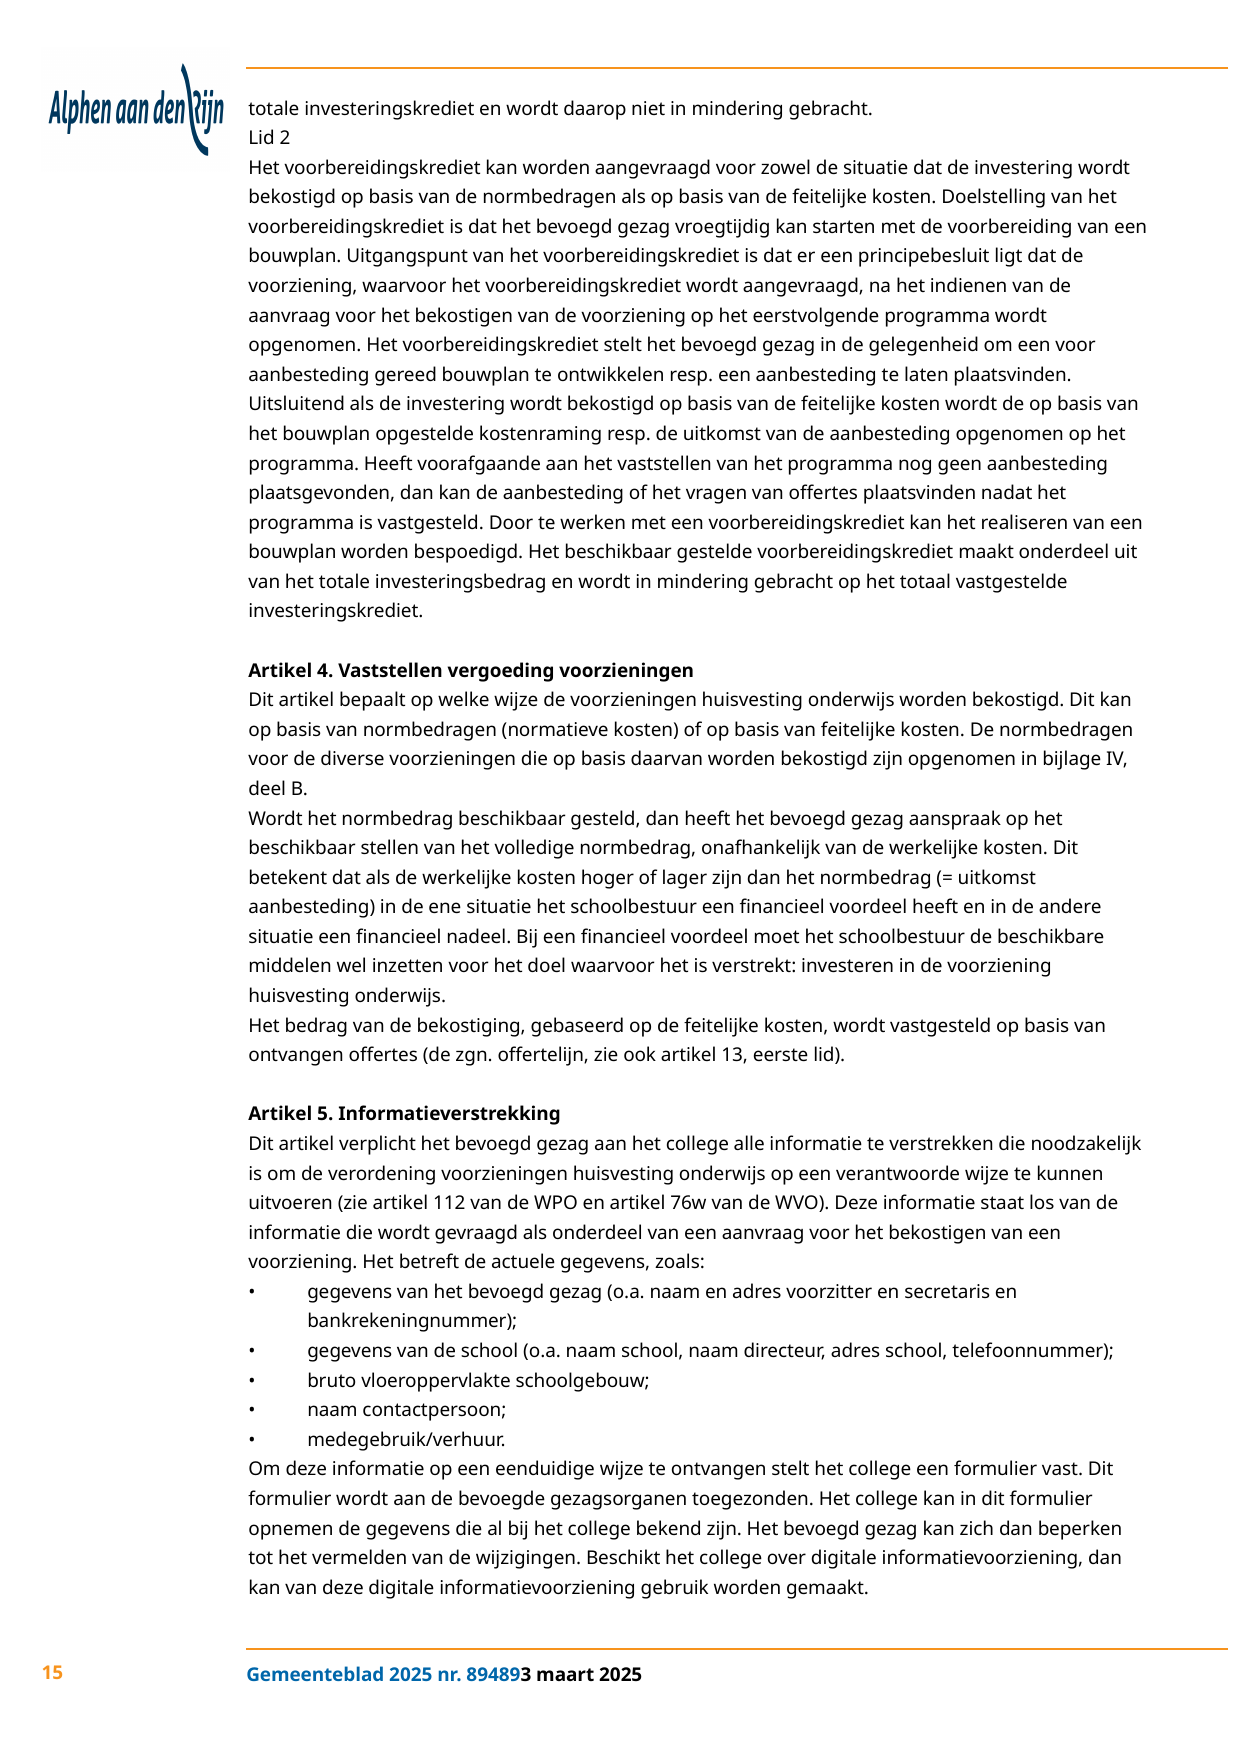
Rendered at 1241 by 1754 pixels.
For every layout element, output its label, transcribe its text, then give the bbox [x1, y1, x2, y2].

text Wordt het normbedrag beschikbaar gesteld, dan heeft het bevoegd gezag aanspraak op het beschikbaar stellen van het volledige normbedrag, onafhankelijk van de werkelijke kosten. Dit betekent dat als de werkelijke kosten hoger of lager zijn dan het normbedrag (= uitkomst aanbesteding) in de ene situatie het schoolbestuur een financieel voordeel heeft en in de andere situatie een financieel nadeel. Bij een financieel voordeel moet het schoolbestuur de beschikbare middelen wel inzetten voor het doel waarvoor het is verstrekt: investeren in de voorziening huisvesting onderwijs. [248, 805, 1152, 1008]
list bruto vloeroppervlakte schoolgebouw; [248, 1367, 1152, 1393]
list medegebruik/verhuur. [248, 1426, 1152, 1452]
list naam contactpersoon; [248, 1396, 1152, 1422]
text Dit artikel verplicht het bevoegd gezag aan het college alle informatie te verstrekken die noodzakelijk is om de verordening voorzieningen huisvesting onderwijs op een verantwoorde wijze te kunnen uitvoeren (zie artikel 112 van de WPO en artikel 76w van de WVO). Deze informatie staat los van de informatie die wordt gevraagd als onderdeel van een aanvraag voor het bekostigen van een voorziening. Het betreft de actuele gegevens, zoals: [248, 1130, 1152, 1274]
text Lid 2 [248, 124, 1152, 150]
list gegevens van de school (o.a. naam school, naam directeur, adres school, telefoonnummer); [248, 1337, 1152, 1363]
picture [41, 47, 231, 172]
text Dit artikel bepaalt op welke wijze de voorzieningen huisvesting onderwijs worden bekostigd. Dit kan op basis van normbedragen (normatieve kosten) of op basis van feitelijke kosten. De normbedragen voor de diverse voorzieningen die op basis daarvan worden bekostigd zijn opgenomen in bijlage IV, deel B. [248, 686, 1152, 801]
text totale investeringskrediet en wordt daarop niet in mindering gebracht. [248, 95, 1152, 121]
text Om deze informatie op een eenduidige wijze te ontvangen stelt het college een formulier vast. Dit formulier wordt aan de bevoegde gezagsorganen toegezonden. Het college kan in dit formulier opnemen de gegevens die al bij het college bekend zijn. Het bevoegd gezag kan zich dan beperken tot het vermelden van de wijzigingen. Beschikt het college over digitale informatievoorziening, dan kan van deze digitale informatievoorziening gebruik worden gemaakt. [248, 1456, 1152, 1600]
text Het bedrag van de bekostiging, gebaseerd op de feitelijke kosten, wordt vastgesteld op basis van ontvangen offertes (de zgn. offertelijn, zie ook artikel 13, eerste lid). [248, 1012, 1152, 1067]
text Het voorbereidingskrediet kan worden aangevraagd voor zowel de situatie dat de investering wordt bekostigd op basis van de normbedragen als op basis van de feitelijke kosten. Doelstelling van het voorbereidingskrediet is dat het bevoegd gezag vroegtijdig kan starten met de voorbereiding van een bouwplan. Uitgangspunt van het voorbereidingskrediet is dat er een principebesluit ligt dat de voorziening, waarvoor het voorbereidingskrediet wordt aangevraagd, na het indienen van de aanvraag voor het bekostigen van de voorziening op het eerstvolgende programma wordt opgenomen. Het voorbereidingskrediet stelt het bevoegd gezag in de gelegenheid om een voor aanbesteding gereed bouwplan te ontwikkelen resp. een aanbesteding te laten plaatsvinden. Uitsluitend als de investering wordt bekostigd op basis van de feitelijke kosten wordt de op basis van het bouwplan opgestelde kostenraming resp. de uitkomst van de aanbesteding opgenomen op het programma. Heeft voorafgaande aan het vaststellen van het programma nog geen aanbesteding plaatsgevonden, dan kan de aanbesteding of het vragen van offertes plaatsvinden nadat het programma is vastgesteld. Door te werken met een voorbereidingskrediet kan het realiseren van een bouwplan worden bespoedigd. Het beschikbaar gestelde voorbereidingskrediet maakt onderdeel uit van het totale investeringsbedrag en wordt in mindering gebracht op het totaal vastgestelde investeringskrediet. [248, 154, 1152, 623]
list gegevens van het bevoegd gezag (o.a. naam en adres voorzitter en secretaris en bankrekeningnummer); [248, 1278, 1152, 1333]
text Artikel 4. Vaststellen vergoeding voorzieningen [248, 657, 1152, 683]
text Artikel 5. Informatieverstrekking [248, 1101, 1152, 1126]
